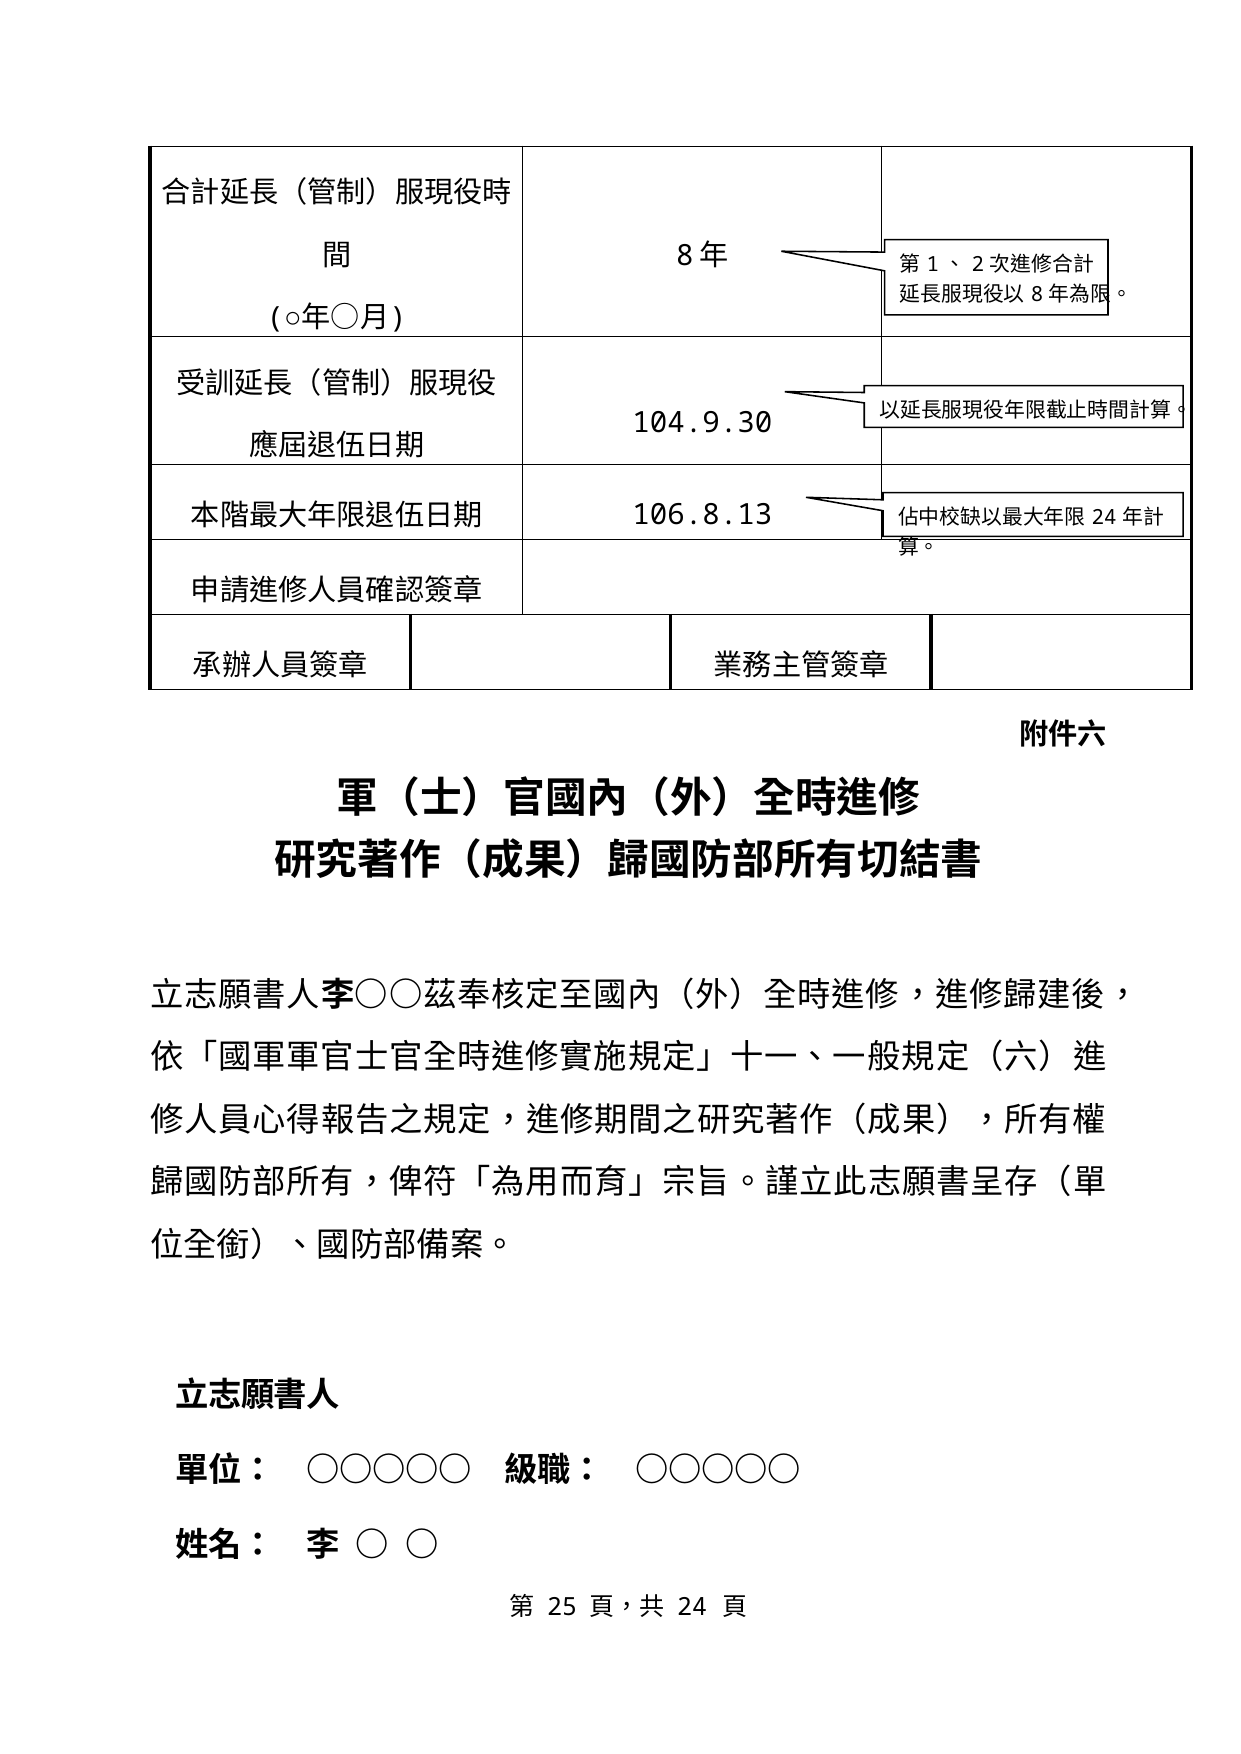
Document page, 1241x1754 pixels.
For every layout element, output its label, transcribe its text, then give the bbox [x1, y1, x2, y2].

table_cell [523, 540, 1190, 614]
table_cell [882, 147, 1190, 336]
table_cell 申請進修人員確認簽章 [152, 540, 522, 614]
text 立志願書人李○○茲奉核定至國內（外）全時進修，進修歸建後，依「國軍軍官士官全時進修實施規定」十一、一般規定（六）進修人員心得報告之規定，進修期間之研究著作（成果），所有權歸國防部所有，俾符「為用而育」宗旨。謹立此志願書呈存（單位全銜）、國防部備案。 [150, 950, 1106, 1263]
text 軍（士）官國內（外）全時進修 [150, 752, 1106, 815]
text 單位： ○○○○○ 級職： ○○○○○ [175, 1421, 1106, 1496]
table_cell 104.9.30 [523, 337, 881, 464]
table_cell [882, 337, 1190, 464]
table_cell [412, 615, 669, 689]
text 姓名： 李 ○ ○ [175, 1496, 1106, 1571]
text 附件六 [150, 690, 1106, 752]
table_cell [882, 465, 1190, 539]
table_cell 本階最大年限退伍日期 [152, 465, 522, 539]
table_cell 業務主管簽章 [672, 615, 929, 689]
text 研究著作（成果）歸國防部所有切結書 [150, 815, 1106, 877]
table_cell 合計延長（管制）服現役時間 (○年○月) [152, 147, 522, 336]
table_cell 8年 [523, 147, 881, 336]
table_cell [933, 615, 1190, 689]
table_cell 受訓延長（管制）服現役 應屆退伍日期 [152, 337, 522, 464]
table_cell 106.8.13 [523, 465, 881, 539]
table_cell 承辦人員簽章 [152, 615, 409, 689]
text 立志願書人 [175, 1346, 1106, 1421]
